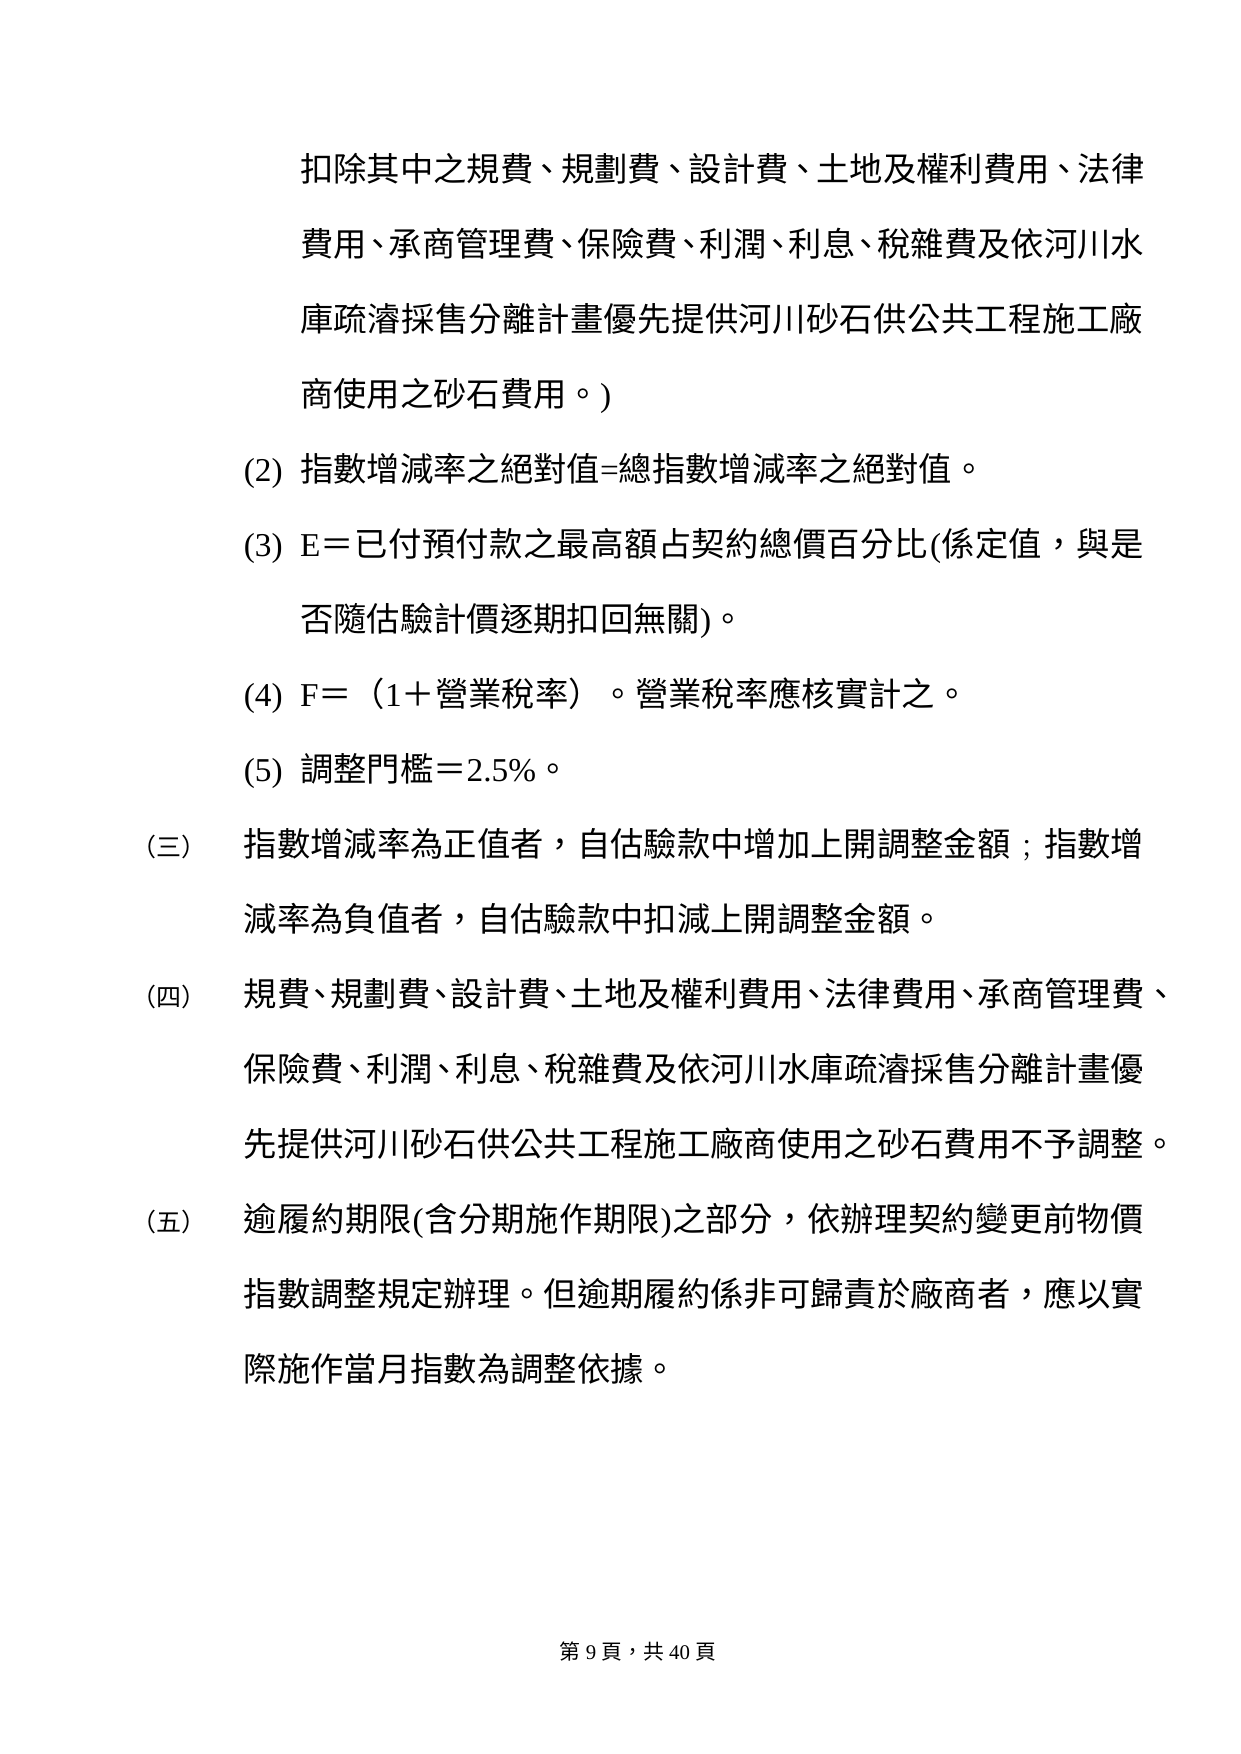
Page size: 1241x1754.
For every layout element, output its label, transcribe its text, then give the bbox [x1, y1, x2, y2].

list 指數增減率之絕對值=總指數增減率之絕對值。 [244, 430, 1144, 505]
list 調整門檻＝2.5%。 [244, 730, 1144, 805]
list 指數增減率為正值者，自估驗款中增加上開調整金額﹔指數增減率為負值者，自估驗款中扣減上開調整金額。 [131, 805, 1144, 955]
list F＝（1＋營業稅率）。營業稅率應核實計之。 [244, 655, 1144, 730]
text 扣除其中之規費、規劃費、設計費、土地及權利費用、法律費用、承商管理費、保險費、利潤、利息、稅雜費及依河川水庫疏濬採售分離計畫優先提供河川砂石供公共工程施工廠商使用之砂石費用。) [300, 130, 1144, 430]
list 逾履約期限(含分期施作期限)之部分，依辦理契約變更前物價指數調整規定辦理。但逾期履約係非可歸責於廠商者，應以實際施作當月指數為調整依據。 [131, 1180, 1144, 1405]
list E＝已付預付款之最高額占契約總價百分比(係定值，與是否隨估驗計價逐期扣回無關)。 [244, 505, 1144, 655]
list 規費、規劃費、設計費、土地及權利費用、法律費用、承商管理費、保險費、利潤、利息、稅雜費及依河川水庫疏濬採售分離計畫優先提供河川砂石供公共工程施工廠商使用之砂石費用不予調整。 [131, 955, 1144, 1180]
